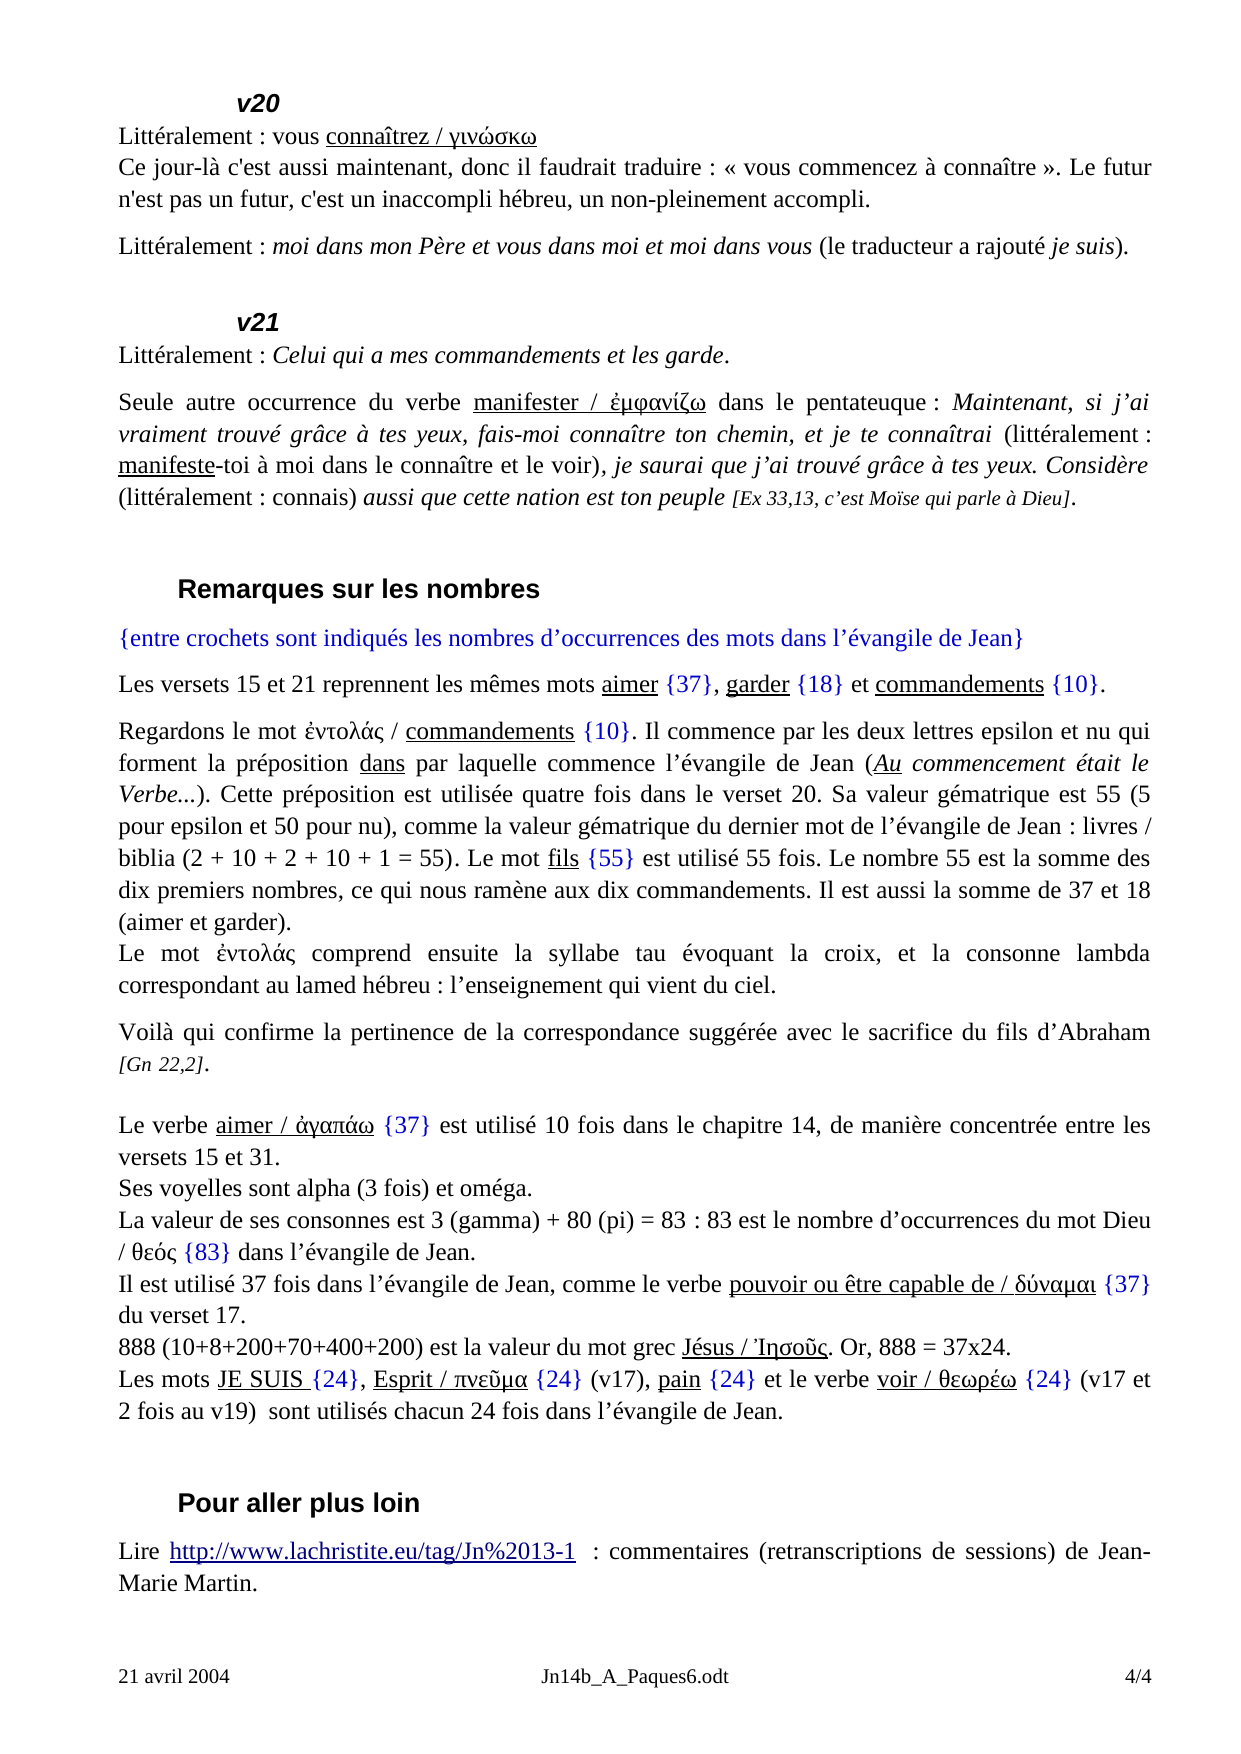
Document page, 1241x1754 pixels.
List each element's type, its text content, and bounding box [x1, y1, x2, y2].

text Le mot ἐντολάς comprend ensuite la syllabe tau évoquant la croix, et la consonne lambda correspondant au lamed hébreu : l’enseignement qui vient du ciel. [118, 939, 1152, 999]
subtitle v21 [236, 308, 1152, 337]
text Seule autre occurrence du verbe manifester / ἐμφανίζω dans le pentateuque : Maintenant, si j’ai vraiment trouvé grâce à tes yeux, fais-moi connaître ton chemin, et je te connaîtrai (littéralement : manifeste-toi à moi dans le connaître et le voir), je saurai que j’ai trouvé grâce à tes yeux. Considère (littéralement : connais) aussi que cette nation est ton peuple [Ex 33,13, c’est Moïse qui parle à Dieu]. [118, 388, 1152, 511]
subtitle v20 [236, 88, 1152, 117]
text Ce jour-là c'est aussi maintenant, donc il faudrait traduire : « vous commencez à connaître ». Le futur n'est pas un futur, c'est un inaccompli hébreu, un non-pleinement accompli. [118, 153, 1152, 213]
text Regardons le mot ἐντολάς / commandements {10}. Il commence par les deux lettres epsilon et nu qui forment la préposition dans par laquelle commence l’évangile de Jean (Au commencement était le Verbe...). Cette préposition est utilisée quatre fois dans le verset 20. Sa valeur gématrique est 55 (5 pour epsilon et 50 pour nu), comme la valeur gématrique du dernier mot de l’évangile de Jean : livres / biblia (2 + 10 + 2 + 10 + 1 = 55). Le mot fils {55} est utilisé 55 fois. Le nombre 55 est la somme des dix premiers nombres, ce qui nous ramène aux dix commandements. Il est aussi la somme de 37 et 18 (aimer et garder). [118, 717, 1152, 935]
text Littéralement : moi dans mon Père et vous dans moi et moi dans vous (le traducteur a rajouté je suis). [118, 232, 1152, 259]
text Ses voyelles sont alpha (3 fois) et oméga. [118, 1174, 1152, 1202]
text Le verbe aimer / ἀγαπάω {37} est utilisé 10 fois dans le chapitre 14, de manière concentrée entre les versets 15 et 31. [118, 1111, 1152, 1170]
text La valeur de ses consonnes est 3 (gamma) + 80 (pi) = 83 : 83 est le nombre d’occurrences du mot Dieu / θεός {83} dans l’évangile de Jean. [118, 1206, 1152, 1266]
subtitle Pour aller plus loin [177, 1488, 1152, 1518]
text Voilà qui confirme la pertinence de la correspondance suggérée avec le sacrifice du fils d’Abraham [Gn 22,2]. [118, 1018, 1152, 1077]
text Les mots JE SUIS {24}, Esprit / πνεῦμα {24} (v17), pain {24} et le verbe voir / θεωρέω {24} (v17 et 2 fois au v19) sont utilisés chacun 24 fois dans l’évangile de Jean. [118, 1365, 1152, 1424]
text Lire http://www.lachristite.eu/tag/Jn%2013-1 : commentaires (retranscriptions de sessions) de Jean-Marie Martin. [118, 1537, 1152, 1597]
text {entre crochets sont indiqués les nombres d’occurrences des mots dans l’évangile de Jean} [118, 624, 1152, 652]
subtitle Remarques sur les nombres [177, 574, 1152, 605]
text Les versets 15 et 21 reprennent les mêmes mots aimer {37}, garder {18} et commandements {10}. [118, 671, 1152, 698]
text Il est utilisé 37 fois dans l’évangile de Jean, comme le verbe pouvoir ou être capable de / δύναμαι {37} du verset 17. [118, 1270, 1152, 1329]
text 888 (10+8+200+70+400+200) est la valeur du mot grec Jésus / Ἰησοῦς. Or, 888 = 37x24. [118, 1333, 1152, 1361]
text Littéralement : Celui qui a mes commandements et les garde. [118, 341, 1152, 369]
text Littéralement : vous connaîtrez / γινώσκω [118, 122, 1152, 149]
